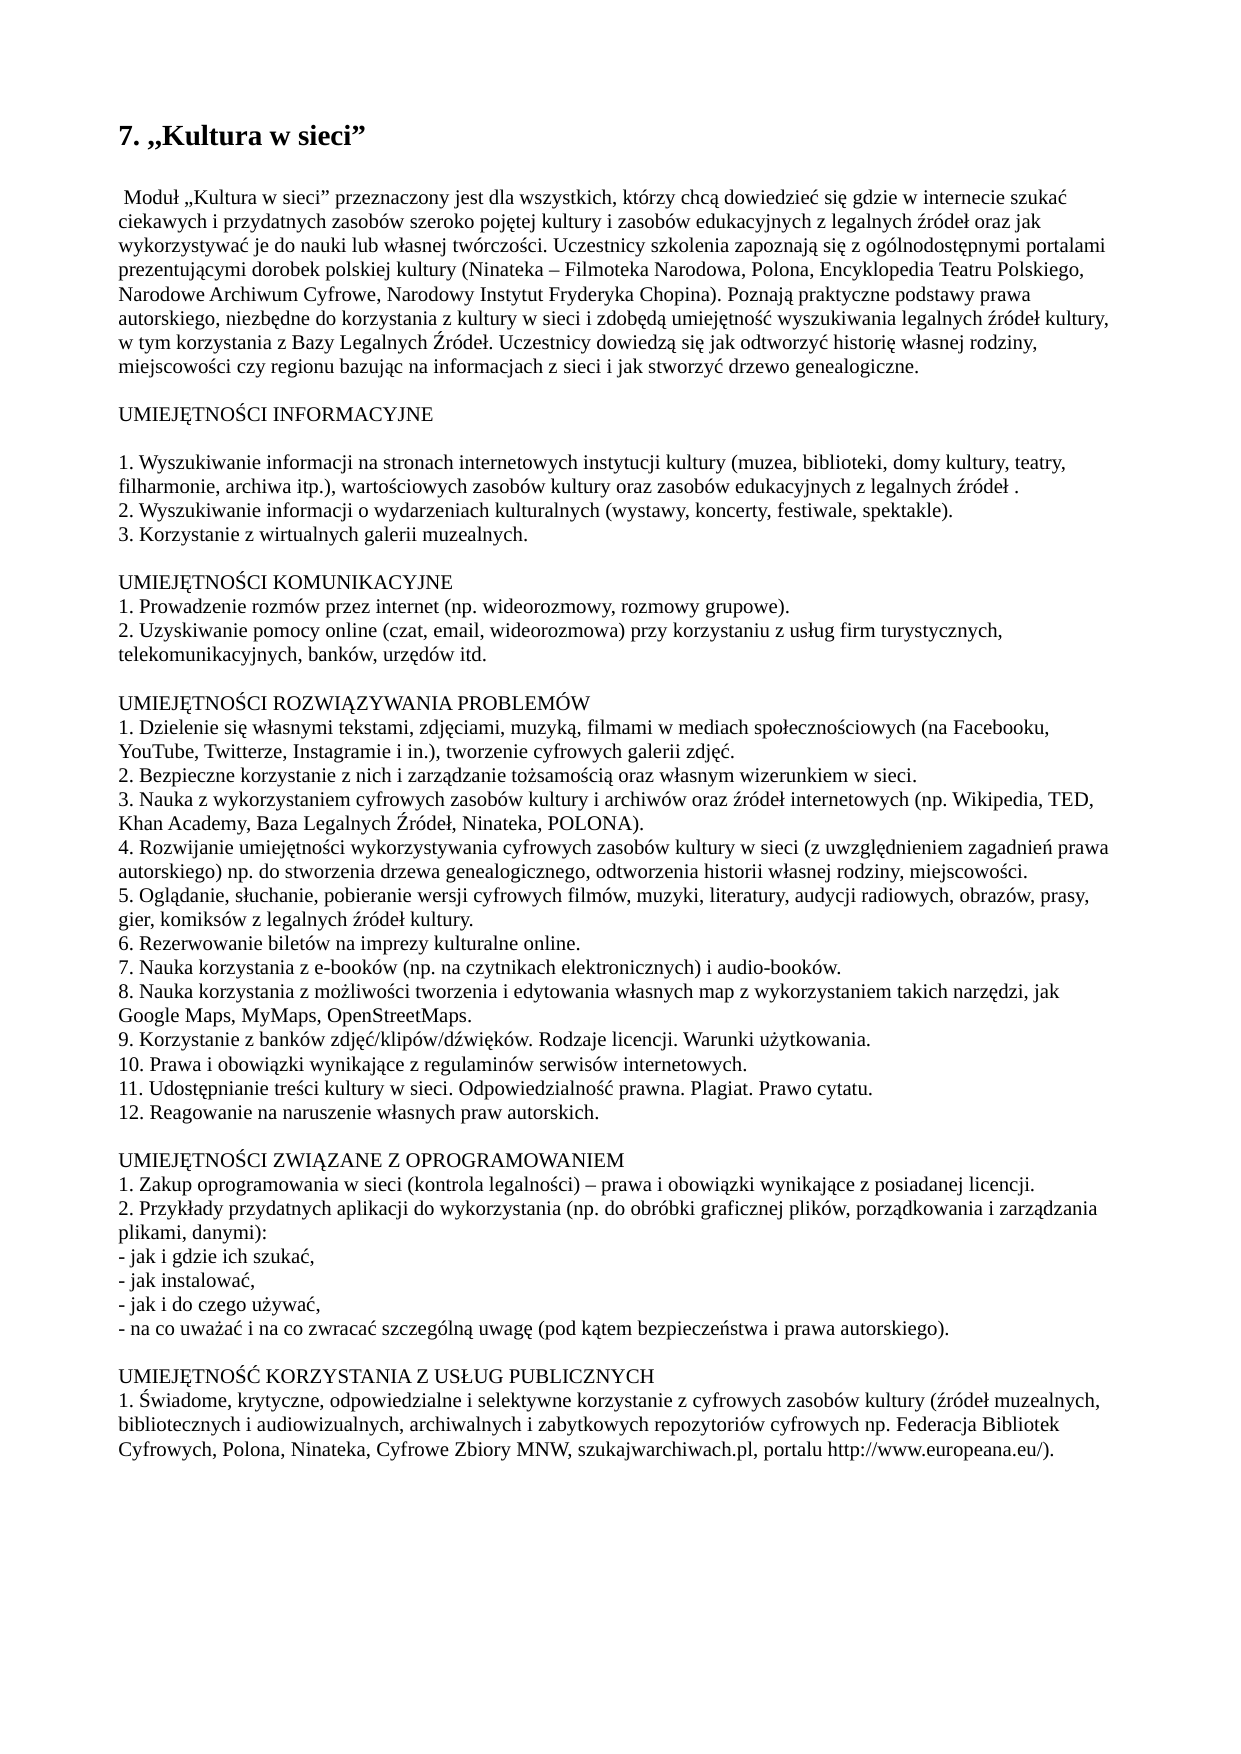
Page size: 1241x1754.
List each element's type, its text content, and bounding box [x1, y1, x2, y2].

text 2. Wyszukiwanie informacji o wydarzeniach kulturalnych (wystawy, koncerty, festiwale, spektakle). [118, 498, 1122, 522]
text 5. Oglądanie, słuchanie, pobieranie wersji cyfrowych filmów, muzyki, literatury, audycji radiowych, obrazów, prasy, gier, komiksów z legalnych źródeł kultury. [118, 883, 1122, 931]
text 1. Dzielenie się własnymi tekstami, zdjęciami, muzyką, filmami w mediach społecznościowych (na Facebooku, YouTube, Twitterze, Instagramie i in.), tworzenie cyfrowych galerii zdjęć. [118, 714, 1122, 763]
text - jak i do czego używać, [118, 1292, 1122, 1316]
text 12. Reagowanie na naruszenie własnych praw autorskich. [118, 1099, 1122, 1124]
text 7. Nauka korzystania z e-booków (np. na czytnikach elektronicznych) i audio-booków. [118, 955, 1122, 979]
text UMIEJĘTNOŚCI ZWIĄZANE Z OPROGRAMOWANIEM [118, 1148, 1122, 1172]
text UMIEJĘTNOŚCI INFORMACYJNE [118, 402, 1122, 426]
text - jak i gdzie ich szukać, [118, 1244, 1122, 1268]
text 2. Uzyskiwanie pomocy online (czat, email, wideorozmowa) przy korzystaniu z usług firm turystycznych, telekomunikacyjnych, banków, urzędów itd. [118, 618, 1122, 666]
text 1. Wyszukiwanie informacji na stronach internetowych instytucji kultury (muzea, biblioteki, domy kultury, teatry, filharmonie, archiwa itp.), wartościowych zasobów kultury oraz zasobów edukacyjnych z legalnych źródeł . [118, 450, 1122, 498]
text 1. Prowadzenie rozmów przez internet (np. wideorozmowy, rozmowy grupowe). [118, 594, 1122, 618]
text 6. Rezerwowanie biletów na imprezy kulturalne online. [118, 931, 1122, 955]
text 2. Przykłady przydatnych aplikacji do wykorzystania (np. do obróbki graficznej plików, porządkowania i zarządzania plikami, danymi): [118, 1196, 1122, 1244]
text 11. Udostępnianie treści kultury w sieci. Odpowiedzialność prawna. Plagiat. Prawo cytatu. [118, 1076, 1122, 1099]
text UMIEJĘTNOŚCI KOMUNIKACYJNE [118, 570, 1122, 594]
text 2. Bezpieczne korzystanie z nich i zarządzanie tożsamością oraz własnym wizerunkiem w sieci. [118, 763, 1122, 787]
text - na co uważać i na co zwracać szczególną uwagę (pod kątem bezpieczeństwa i prawa autorskiego). [118, 1316, 1122, 1340]
text UMIEJĘTNOŚCI ROZWIĄZYWANIA PROBLEMÓW [118, 691, 1122, 714]
text - jak instalować, [118, 1268, 1122, 1292]
text 10. Prawa i obowiązki wynikające z regulaminów serwisów internetowych. [118, 1051, 1122, 1076]
text UMIEJĘTNOŚĆ KORZYSTANIA Z USŁUG PUBLICZNYCH [118, 1364, 1122, 1388]
text Moduł „Kultura w sieci” przeznaczony jest dla wszystkich, którzy chcą dowiedzieć się gdzie w internecie szukać ciekawych i przydatnych zasobów szeroko pojętej kultury i zasobów edukacyjnych z legalnych źródeł oraz jak wykorzystywać je do nauki lub własnej twórczości. Uczestnicy szkolenia zapoznają się z ogólnodostępnymi portalami prezentującymi dorobek polskiej kultury (Ninateka – Filmoteka Narodowa, Polona, Encyklopedia Teatru Polskiego, Narodowe Archiwum Cyfrowe, Narodowy Instytut Fryderyka Chopina). Poznają praktyczne podstawy prawa autorskiego, niezbędne do korzystania z kultury w sieci i zdobędą umiejętność wyszukiwania legalnych źródeł kultury, w tym korzystania z Bazy Legalnych Źródeł. Uczestnicy dowiedzą się jak odtworzyć historię własnej rodziny, miejscowości czy regionu bazując na informacjach z sieci i jak stworzyć drzewo genealogiczne. [118, 185, 1122, 378]
text 3. Nauka z wykorzystaniem cyfrowych zasobów kultury i archiwów oraz źródeł internetowych (np. Wikipedia, TED, Khan Academy, Baza Legalnych Źródeł, Ninateka, POLONA). [118, 787, 1122, 835]
text 1. Świadome, krytyczne, odpowiedzialne i selektywne korzystanie z cyfrowych zasobów kultury (źródeł muzealnych, bibliotecznych i audiowizualnych, archiwalnych i zabytkowych repozytoriów cyfrowych np. Federacja Bibliotek Cyfrowych, Polona, Ninateka, Cyfrowe Zbiory MNW, szukajwarchiwach.pl, portalu http://www.europeana.eu/). [118, 1388, 1122, 1461]
text 3. Korzystanie z wirtualnych galerii muzealnych. [118, 522, 1122, 546]
text 9. Korzystanie z banków zdjęć/klipów/dźwięków. Rodzaje licencji. Warunki użytkowania. [118, 1027, 1122, 1051]
text 1. Zakup oprogramowania w sieci (kontrola legalności) – prawa i obowiązki wynikające z posiadanej licencji. [118, 1172, 1122, 1196]
text 8. Nauka korzystania z możliwości tworzenia i edytowania własnych map z wykorzystaniem takich narzędzi, jak Google Maps, MyMaps, OpenStreetMaps. [118, 979, 1122, 1027]
text 7. ,,Kultura w sieci” [118, 118, 1122, 152]
text 4. Rozwijanie umiejętności wykorzystywania cyfrowych zasobów kultury w sieci (z uwzględnieniem zagadnień prawa autorskiego) np. do stworzenia drzewa genealogicznego, odtworzenia historii własnej rodziny, miejscowości. [118, 835, 1122, 883]
